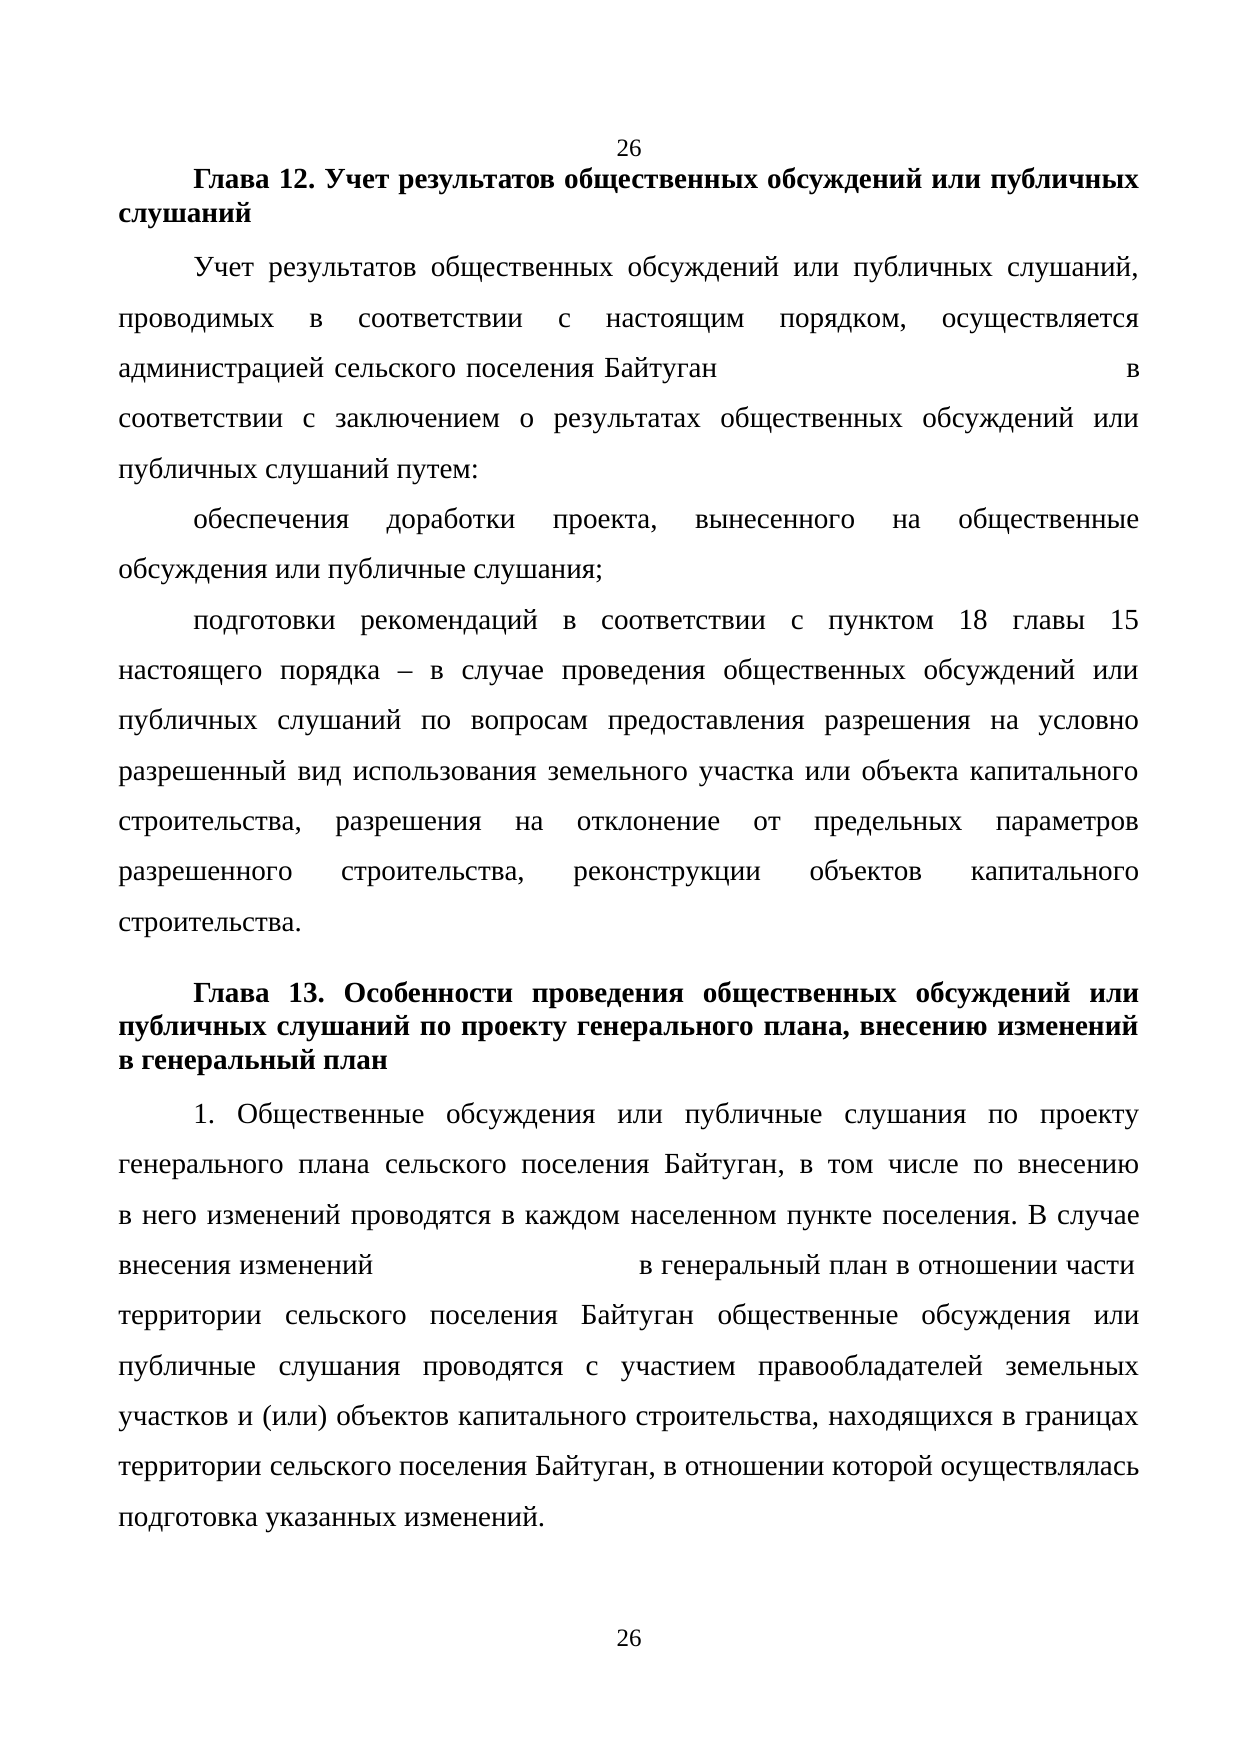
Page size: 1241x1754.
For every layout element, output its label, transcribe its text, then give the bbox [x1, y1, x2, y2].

text Учет результатов общественных обсуждений или публичных слушаний, проводимых в соответствии с настоящим порядком, осуществляется администрацией сельского поселения Байтуган в соответствии с заключением о результатах общественных обсуждений или публичных слушаний путем: [118, 249, 1140, 484]
subtitle Глава 12. Учет результатов общественных обсуждений или публичных слушаний [118, 162, 1140, 229]
text подготовки рекомендаций в соответствии с пунктом 18 главы 15 настоящего порядка – в случае проведения общественных обсуждений или публичных слушаний по вопросам предоставления разрешения на условно разрешенный вид использования земельного участка или объекта капитального строительства, разрешения на отклонение от предельных параметров разрешенного строительства, реконструкции объектов капитального строительства. [118, 602, 1140, 937]
subtitle Глава 13. Особенности проведения общественных обсуждений или публичных слушаний по проекту генерального плана, внесению изменений в генеральный план [118, 975, 1140, 1075]
text 1. Общественные обсуждения или публичные слушания по проекту генерального плана сельского поселения Байтуган, в том числе по внесению в него изменений проводятся в каждом населенном пункте поселения. В случае внесения изменений в генеральный план в отношении части территории сельского поселения Байтуган общественные обсуждения или публичные слушания проводятся с участием правообладателей земельных участков и (или) объектов капитального строительства, находящихся в границах территории сельского поселения Байтуган, в отношении которой осуществлялась подготовка указанных изменений. [118, 1096, 1140, 1532]
text обеспечения доработки проекта, вынесенного на общественные обсуждения или публичные слушания; [118, 501, 1140, 585]
